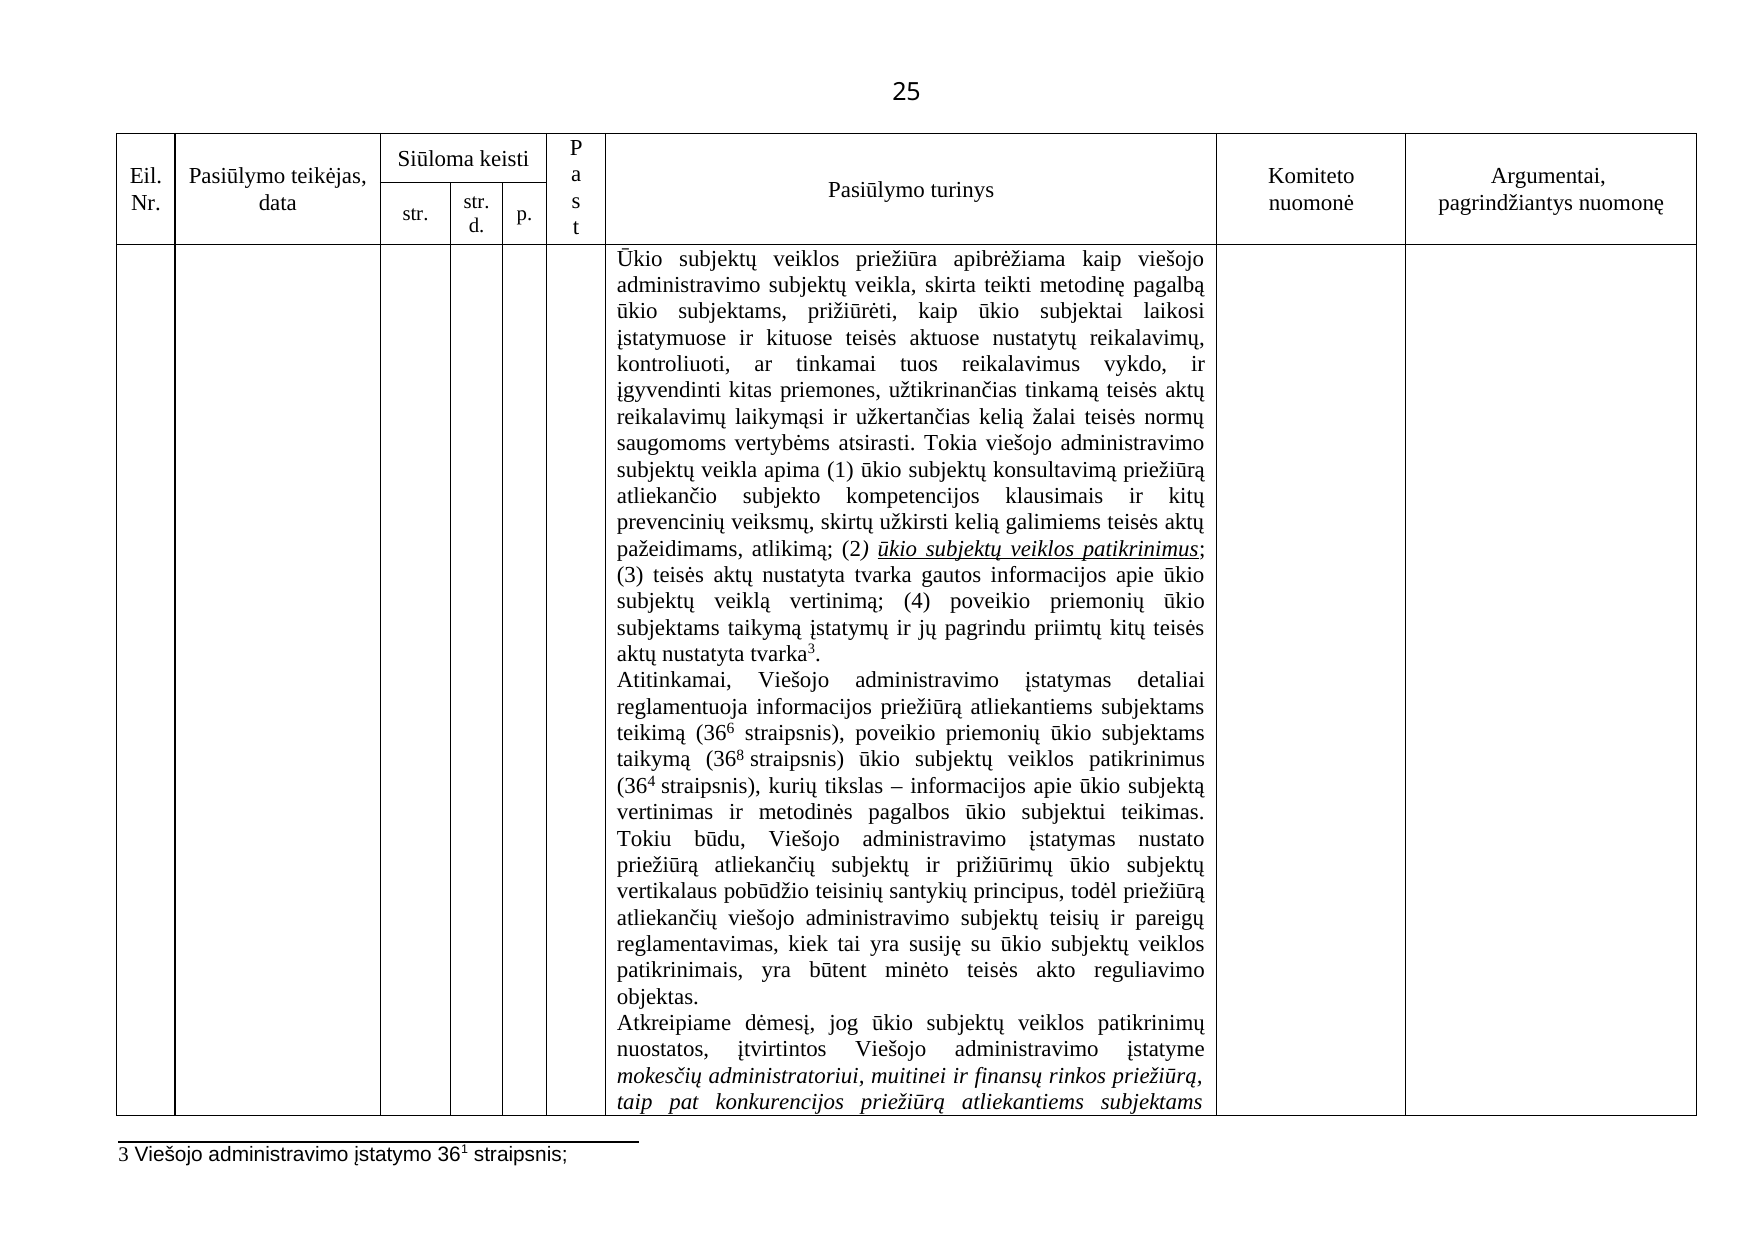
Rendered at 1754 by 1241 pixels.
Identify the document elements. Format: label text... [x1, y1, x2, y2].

table_cell str. d. [451, 183, 502, 244]
table_cell [451, 245, 502, 1114]
table_cell [381, 245, 450, 1114]
table_header Komiteto nuomonė [1217, 134, 1405, 244]
table_cell [503, 245, 546, 1114]
table_header Siūloma keisti [381, 134, 546, 182]
table_cell [176, 245, 380, 1114]
table_cell [547, 245, 605, 1114]
table_header Pastabos [547, 134, 605, 244]
table_cell [117, 245, 174, 1114]
table_cell str. [381, 183, 450, 244]
table_cell [1217, 245, 1405, 1114]
table_header Pasiūlymo teikėjas, data [176, 134, 380, 244]
table_cell Ūkio subjektų veiklos priežiūra apibrėžiama kaip viešojo administravimo subjektų veikla, skirta teikti metodinę pagalbą ūkio subjektams, prižiūrėti, kaip ūkio subjektai laikosi įstatymuose ir kituose teisės aktuose nustatytų reikalavimų, kontroliuoti, ar tinkamai tuos reikalavimus vykdo, ir įgyvendinti kitas priemones, užtikrinančias tinkamą teisės aktų reikalavimų laikymąsi ir užkertančias kelią žalai teisės normų saugomoms vertybėms atsirasti. Tokia viešojo administravimo subjektų veikla apima (1) ūkio subjektų konsultavimą priežiūrą atliekančio subjekto kompetencijos klausimais ir kitų prevencinių veiksmų, skirtų užkirsti kelią galimiems teisės aktų pažeidimams, atlikimą; (2) ūkio subjektų veiklos patikrinimus; (3) teisės aktų nustatyta tvarka gautos informacijos apie ūkio subjektų veiklą vertinimą; (4) poveikio priemonių ūkio subjektams taikymą įstatymų ir jų pagrindu priimtų kitų teisės aktų nustatyta tvarka. Atitinkamai, Viešojo administravimo įstatymas detaliai reglamentuoja informacijos priežiūrą atliekantiems subjektams teikimą (366 straipsnis), poveikio priemonių ūkio subjektams taikymą (368 straipsnis) ūkio subjektų veiklos patikrinimus (364 straipsnis), kurių tikslas – informacijos apie ūkio subjektą vertinimas ir metodinės pagalbos ūkio subjektui teikimas. Tokiu būdu, Viešojo administravimo įstatymas nustato priežiūrą atliekančių subjektų ir prižiūrimų ūkio subjektų vertikalaus pobūdžio teisinių santykių principus, todėl priežiūrą atliekančių viešojo administravimo subjektų teisių ir pareigų reglamentavimas, kiek tai yra susiję su ūkio subjektų veiklos patikrinimais, yra būtent minėto teisės akto reguliavimo objektas. Atkreipiame dėmesį, jog ūkio subjektų veiklos patikrinimų nuostatos, įtvirtintos Viešojo administravimo įstatyme mokesčių administratoriui, muitinei ir finansų rinkos priežiūrą, taip pat konkurencijos priežiūrą atliekantiems subjektams [606, 245, 1216, 1114]
table_cell p. [503, 183, 546, 244]
table_header Argumentai, pagrindžiantys nuomonę [1406, 134, 1696, 244]
table_header Eil. Nr. [117, 134, 174, 244]
table_cell [1406, 245, 1696, 1114]
table_header Pasiūlymo turinys [606, 134, 1216, 244]
